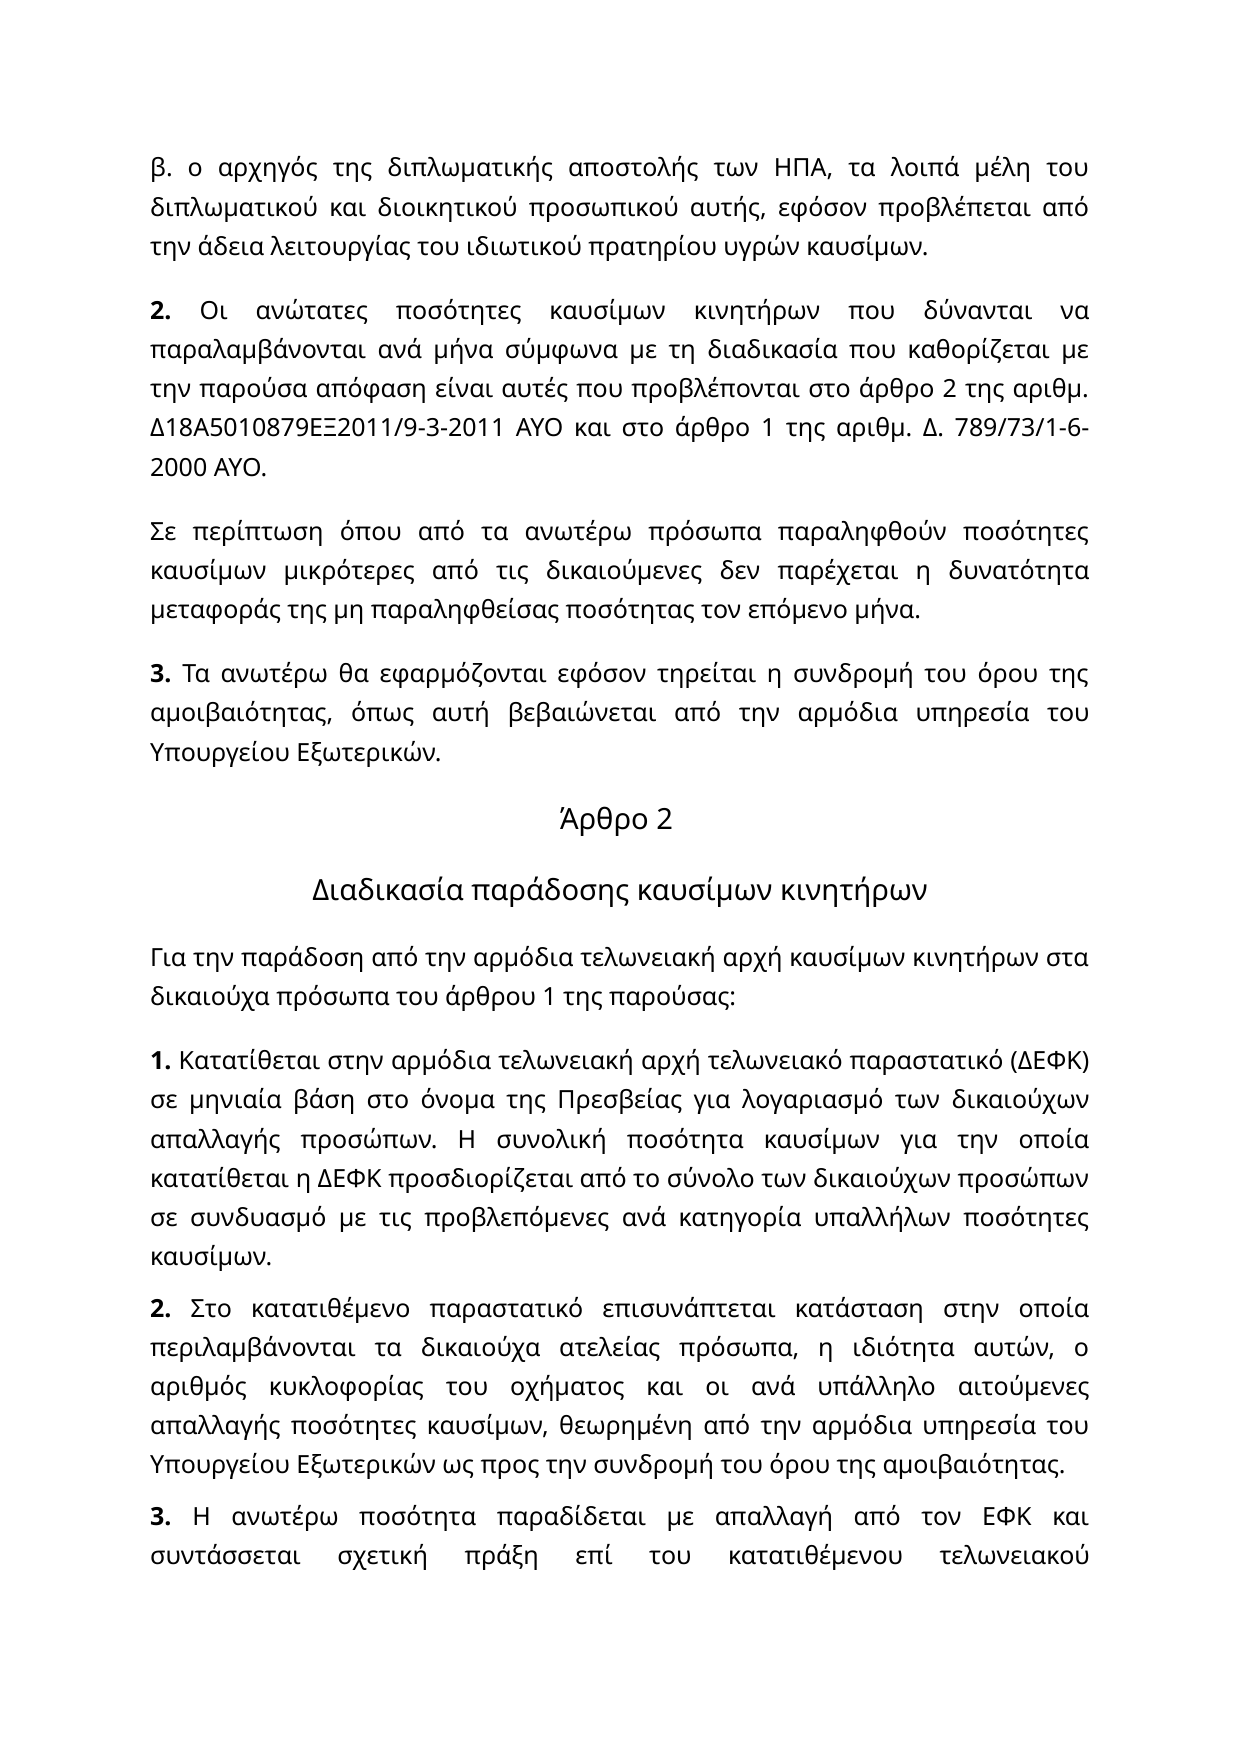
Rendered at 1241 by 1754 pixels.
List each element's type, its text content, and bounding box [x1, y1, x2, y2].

text 3. Η ανωτέρω ποσότητα παραδίδεται με απαλλαγή από τον ΕΦΚ και συντάσσεται σχετική πράξη επί του κατατιθέμενου τελωνειακού [150, 1499, 1090, 1572]
text Σε περίπτωση όπου από τα ανωτέρω πρόσωπα παραληφθούν ποσότητες καυσίμων μικρότερες από τις δικαιούμενες δεν παρέχεται η δυνατότητα μεταφοράς της μη παραληφθείσας ποσότητας τον επόμενο μήνα. [150, 513, 1090, 626]
text 2. Στο κατατιθέμενο παραστατικό επισυνάπτεται κατάσταση στην οποία περιλαμβάνονται τα δικαιούχα ατελείας πρόσωπα, η ιδιότητα αυτών, ο αριθμός κυκλοφορίας του οχήματος και οι ανά υπάλληλο αιτούμενες απαλλαγής ποσότητες καυσίμων, θεωρημένη από την αρμόδια υπηρεσία του Υπουργείου Εξωτερικών ως προς την συνδρομή του όρου της αμοιβαιότητας. [150, 1290, 1090, 1481]
subtitle Διαδικασία παράδοσης καυσίμων κινητήρων [150, 869, 1090, 909]
text β. ο αρχηγός της διπλωματικής αποστολής των ΗΠΑ, τα λοιπά μέλη του διπλωματικού και διοικητικού προσωπικού αυτής, εφόσον προβλέπεται από την άδεια λειτουργίας του ιδιωτικού πρατηρίου υγρών καυσίμων. [150, 150, 1090, 262]
subtitle Άρθρο 2 [150, 798, 1090, 838]
text 2. Οι ανώτατες ποσότητες καυσίμων κινητήρων που δύνανται να παραλαμβάνονται ανά μήνα σύμφωνα με τη διαδικασία που καθορίζεται με την παρούσα απόφαση είναι αυτές που προβλέπονται στο άρθρο 2 της αριθμ. Δ18Α5010879ΕΞ2011/9-3-2011 ΑΥΟ και στο άρθρο 1 της αριθμ. Δ. 789/73/1-6-2000 ΑΥΟ. [150, 292, 1090, 483]
text 3. Τα ανωτέρω θα εφαρμόζονται εφόσον τηρείται η συνδρομή του όρου της αμοιβαιότητας, όπως αυτή βεβαιώνεται από την αρμόδια υπηρεσία του Υπουργείου Εξωτερικών. [150, 656, 1090, 768]
text Για την παράδοση από την αρμόδια τελωνειακή αρχή καυσίμων κινητήρων στα δικαιούχα πρόσωπα του άρθρου 1 της παρούσας: [150, 939, 1090, 1013]
text 1. Κατατίθεται στην αρμόδια τελωνειακή αρχή τελωνειακό παραστατικό (ΔΕΦΚ) σε μηνιαία βάση στο όνομα της Πρεσβείας για λογαριασμό των δικαιούχων απαλλαγής προσώπων. Η συνολική ποσότητα καυσίμων για την οποία κατατίθεται η ΔΕΦΚ προσδιορίζεται από το σύνολο των δικαιούχων προσώπων σε συνδυασμό με τις προβλεπόμενες ανά κατηγορία υπαλλήλων ποσότητες καυσίμων. [150, 1043, 1090, 1273]
